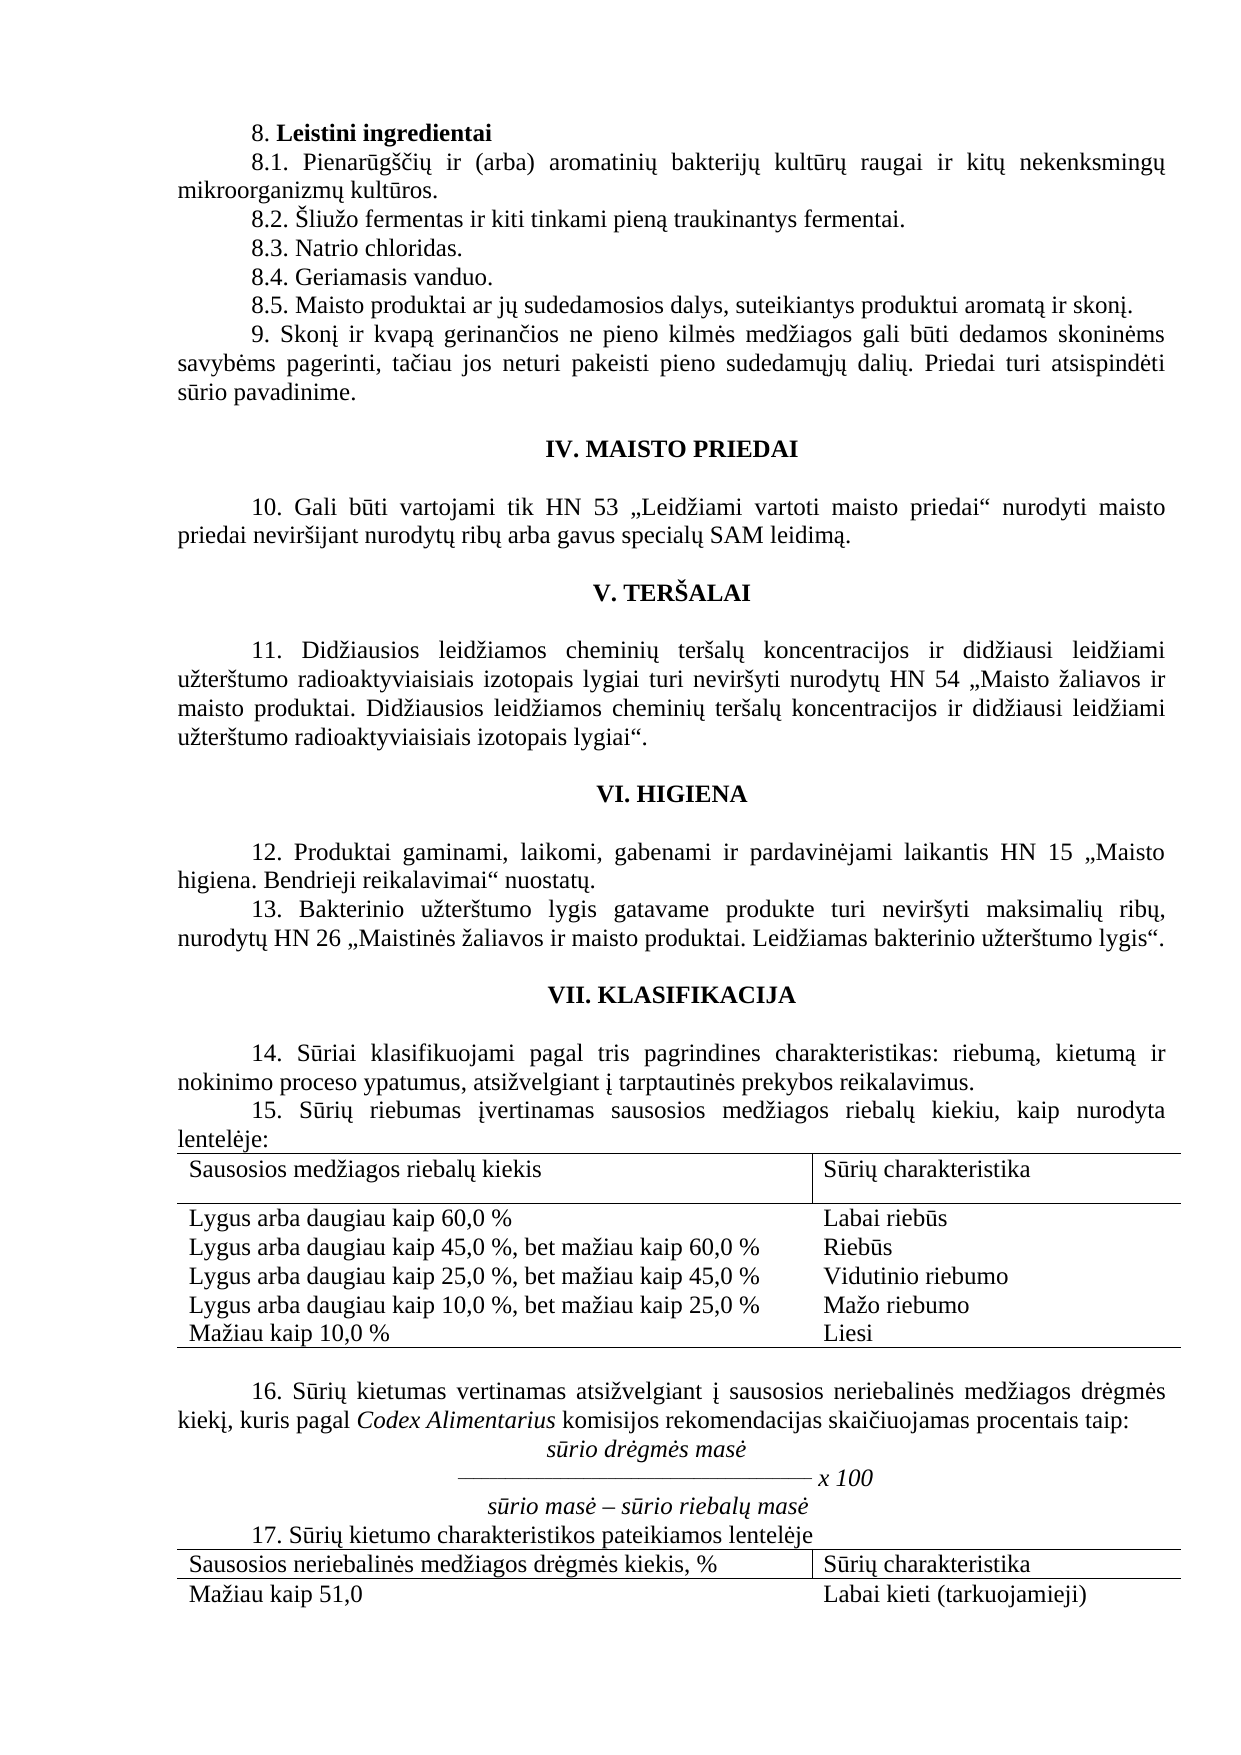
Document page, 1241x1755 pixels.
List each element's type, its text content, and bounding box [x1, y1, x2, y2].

text 15. Sūrių riebumas įvertinamas sausosios medžiagos riebalų kiekiu, kaip nurodyta lentelėje: [177, 1096, 1166, 1153]
text 13. Bakterinio užterštumo lygis gatavame produkte turi neviršyti maksimalių ribų, nurodytų HN 26 „Maistinės žaliavos ir maisto produktai. Leidžiamas bakterinio užterštumo lygis“. [177, 894, 1166, 952]
text 17. Sūrių kietumo charakteristikos pateikiamos lentelėje [177, 1520, 1166, 1549]
table_cell Lygus arba daugiau kaip 10,0 %, bet mažiau kaip 25,0 % [177, 1290, 812, 1318]
table_cell Riebūs [812, 1232, 1181, 1261]
table_cell Mažiau kaip 51,0 [177, 1579, 812, 1607]
table_cell Liesi [812, 1319, 1181, 1347]
text 8. Leistini ingredientai [177, 118, 1166, 147]
table_cell Mažiau kaip 10,0 % [177, 1319, 812, 1347]
text 8.1. Pienarūgščių ir (arba) aromatinių bakterijų kultūrų raugai ir kitų nekenksmingų mikroorganizmų kultūros. [177, 147, 1166, 204]
table_cell Vidutinio riebumo [812, 1261, 1181, 1290]
text 8.4. Geriamasis vanduo. [177, 262, 1166, 291]
text 10. Gali būti vartojami tik HN 53 „Leidžiami vartoti maisto priedai“ nurodyti maisto priedai neviršijant nurodytų ribų arba gavus specialų SAM leidimą. [177, 492, 1166, 549]
table_cell Labai riebūs [812, 1204, 1181, 1232]
text VI. HIGIENA [177, 779, 1166, 808]
text IV. MAISTO PRIEDAI [177, 434, 1166, 463]
table_header Sausosios medžiagos riebalų kiekis [177, 1154, 812, 1203]
table_header Sausosios neriebalinės medžiagos drėgmės kiekis, % [177, 1550, 812, 1578]
table_cell Labai kieti (tarkuojamieji) [812, 1579, 1181, 1607]
text V. TERŠALAI [177, 578, 1166, 607]
text 8.2. Šliužo fermentas ir kiti tinkami pieną traukinantys fermentai. [177, 204, 1166, 233]
text 9. Skonį ir kvapą gerinančios ne pieno kilmės medžiagos gali būti dedamos skoninėms savybėms pagerinti, tačiau jos neturi pakeisti pieno sudedamųjų dalių. Priedai turi atsispindėti sūrio pavadinime. [177, 319, 1166, 406]
text _____________________________________________ x 100 [177, 1463, 1166, 1491]
text 16. Sūrių kietumas vertinamas atsižvelgiant į sausosios neriebalinės medžiagos drėgmės kiekį, kuris pagal Codex Alimentarius komisijos rekomendacijas skaičiuojamas procentais taip: [177, 1376, 1166, 1434]
table_header Sūrių charakteristika [813, 1550, 1181, 1578]
text 8.5. Maisto produktai ar jų sudedamosios dalys, suteikiantys produktui aromatą ir skonį. [177, 291, 1166, 319]
text 11. Didžiausios leidžiamos cheminių teršalų koncentracijos ir didžiausi leidžiami užterštumo radioaktyviaisiais izotopais lygiai turi neviršyti nurodytų HN 54 „Maisto žaliavos ir maisto produktai. Didžiausios leidžiamos cheminių teršalų koncentracijos ir didžiausi leidžiami užterštumo radioaktyviaisiais izotopais lygiai“. [177, 636, 1166, 751]
text sūrio drėgmės masė [177, 1434, 1166, 1463]
table_cell Mažo riebumo [812, 1290, 1181, 1318]
table_cell Lygus arba daugiau kaip 25,0 %, bet mažiau kaip 45,0 % [177, 1261, 812, 1290]
text VII. KLASIFIKACIJA [177, 981, 1166, 1009]
text sūrio masė – sūrio riebalų masė [177, 1491, 1166, 1520]
table_header Sūrių charakteristika [813, 1154, 1181, 1203]
table_cell Lygus arba daugiau kaip 60,0 % [177, 1204, 812, 1232]
text 8.3. Natrio chloridas. [177, 233, 1166, 262]
table_cell Lygus arba daugiau kaip 45,0 %, bet mažiau kaip 60,0 % [177, 1232, 812, 1261]
text 12. Produktai gaminami, laikomi, gabenami ir pardavinėjami laikantis HN 15 „Maisto higiena. Bendrieji reikalavimai“ nuostatų. [177, 837, 1166, 894]
text 14. Sūriai klasifikuojami pagal tris pagrindines charakteristikas: riebumą, kietumą ir nokinimo proceso ypatumus, atsižvelgiant į tarptautinės prekybos reikalavimus. [177, 1038, 1166, 1096]
